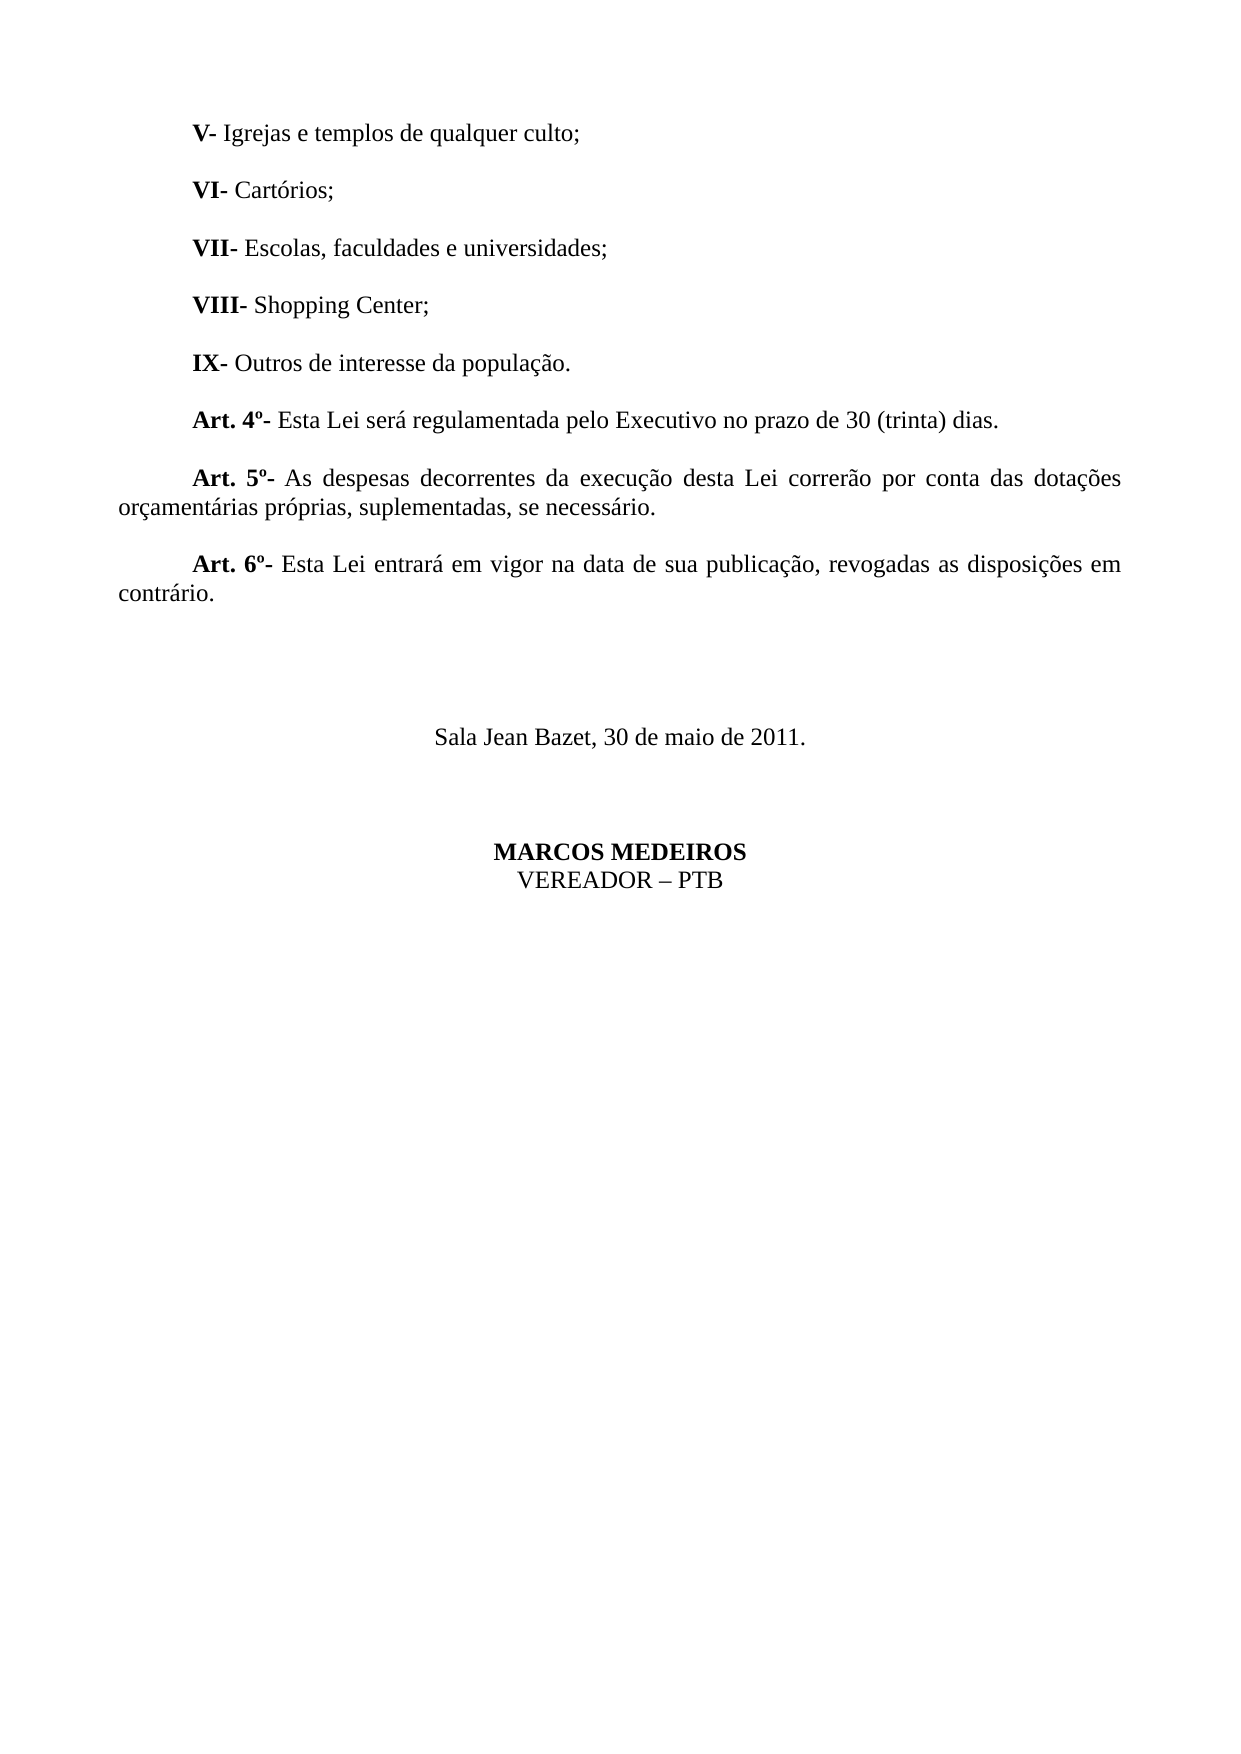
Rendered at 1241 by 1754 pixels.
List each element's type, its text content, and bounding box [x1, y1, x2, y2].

text VI- Cartórios; [118, 176, 1122, 204]
text Sala Jean Bazet, 30 de maio de 2011. [118, 722, 1122, 751]
text VEREADOR – PTB [118, 866, 1122, 894]
text MARCOS MEDEIROS [118, 837, 1122, 866]
text IX- Outros de interesse da população. [118, 348, 1122, 377]
text Art. 6º- Esta Lei entrará em vigor na data de sua publicação, revogadas as disposições em contrário. [118, 549, 1122, 607]
text Art. 5º- As despesas decorrentes da execução desta Lei correrão por conta das dotações orçamentárias próprias, suplementadas, se necessário. [118, 463, 1122, 521]
text Art. 4º- Esta Lei será regulamentada pelo Executivo no prazo de 30 (trinta) dias. [118, 406, 1122, 434]
text V- Igrejas e templos de qualquer culto; [118, 118, 1122, 147]
text VIII- Shopping Center; [118, 291, 1122, 319]
text VII- Escolas, faculdades e universidades; [118, 233, 1122, 262]
